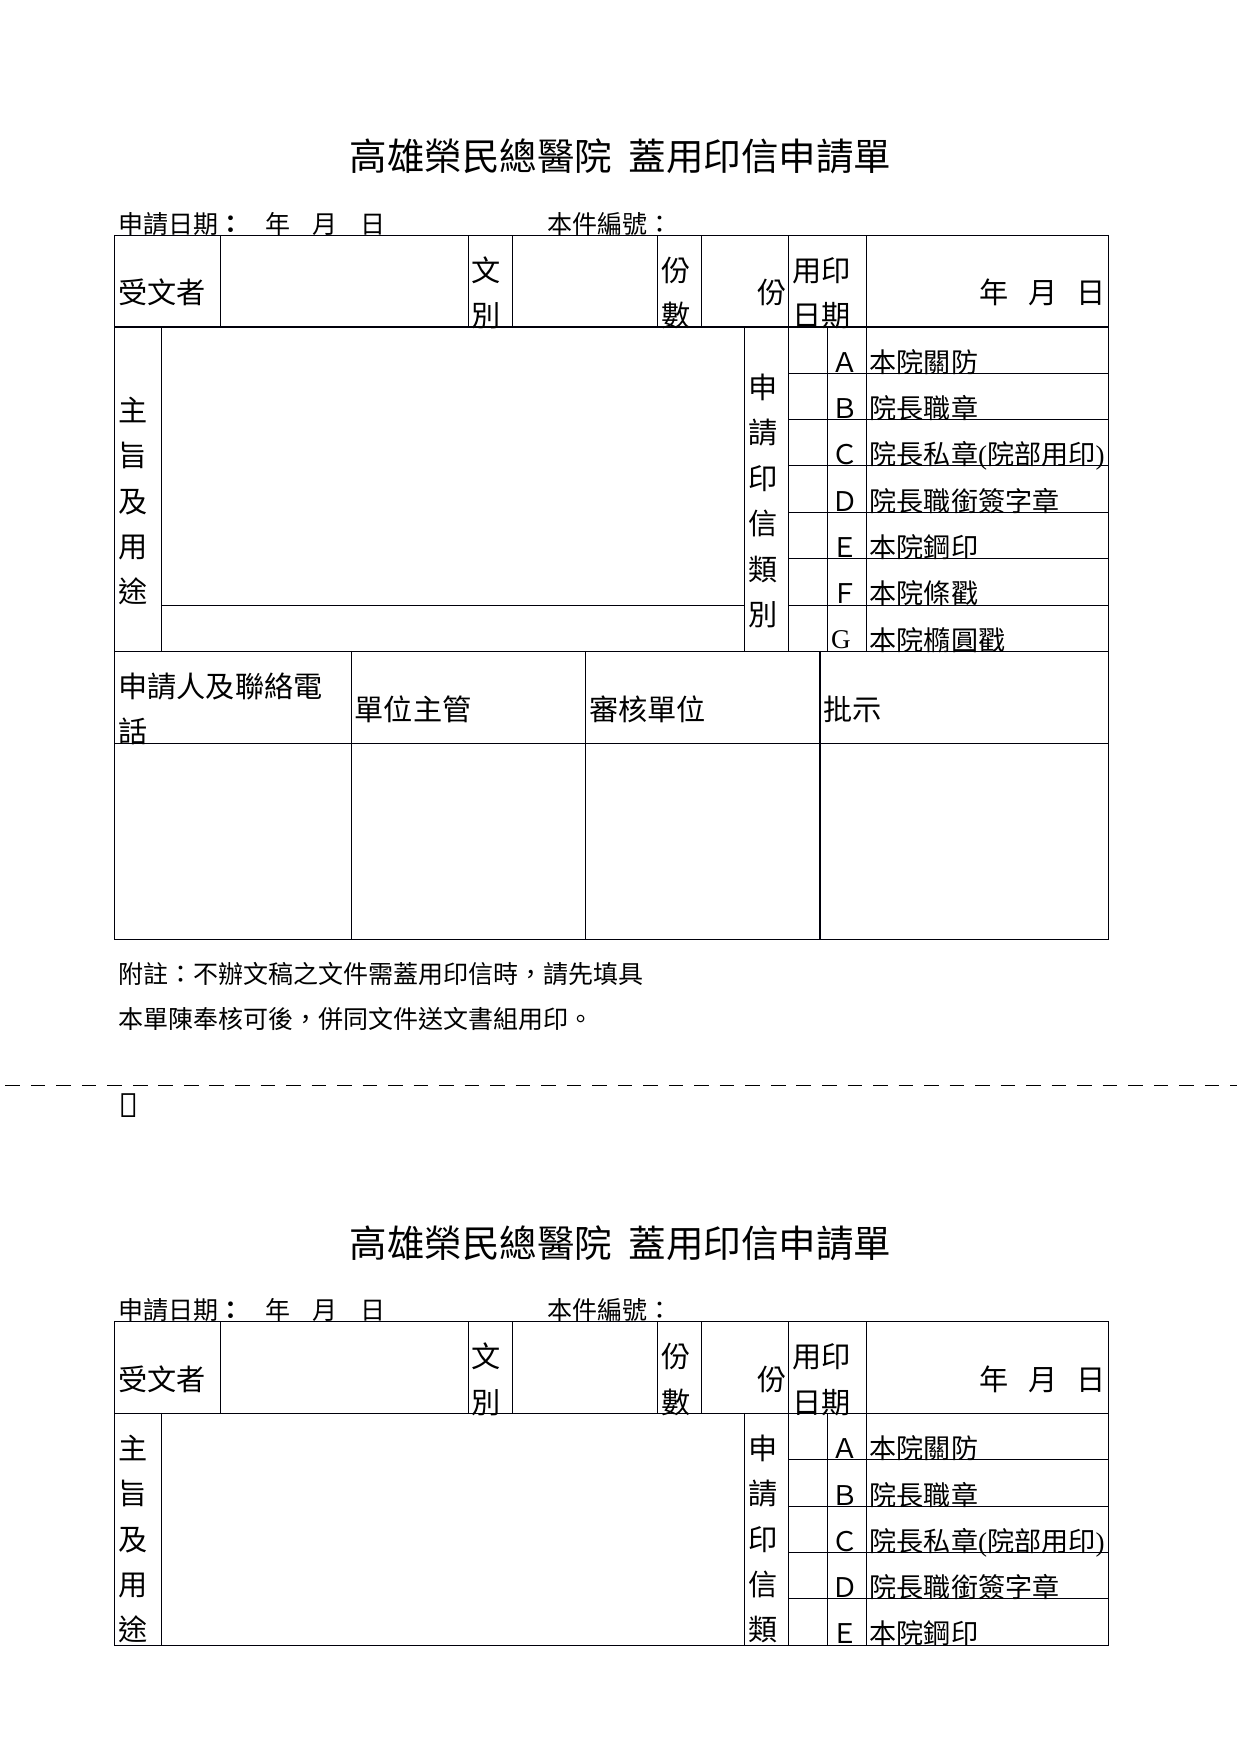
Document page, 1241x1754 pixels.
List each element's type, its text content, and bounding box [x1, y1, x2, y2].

table_cell [115, 744, 351, 939]
table_cell 主旨及用途 [115, 1414, 161, 1645]
table_cell [162, 606, 744, 651]
table_cell [789, 374, 827, 419]
table_header 文別 [469, 1322, 512, 1413]
text 高雄榮民總醫院 蓋用印信申請單 [118, 1185, 1122, 1276]
table_header 受文者 [115, 1322, 220, 1413]
table_cell [352, 744, 585, 939]
table_cell [789, 1507, 827, 1552]
table_cell 院長私章(院部用印) [867, 1507, 1108, 1552]
table_cell [586, 744, 819, 939]
table_cell 單位主管 [352, 652, 585, 742]
text 申請日期： 年 月 日 本件編號： [118, 1276, 1122, 1321]
table_cell [789, 606, 827, 651]
text 本單陳奉核可後，併同文件送文書組用印。 [118, 985, 1122, 1031]
table_header 份數 [658, 1322, 701, 1413]
table_cell Ｄ [828, 1553, 866, 1598]
table_cell Ｂ [828, 1460, 866, 1506]
table_header 份 [702, 1322, 788, 1413]
table_cell 審核單位 [586, 652, 819, 742]
table_cell [789, 420, 827, 465]
table_cell 院長職章 [867, 374, 1108, 419]
table_header [513, 1322, 657, 1413]
table_cell Ｆ [828, 559, 866, 604]
table_cell 主旨及用途 [115, 328, 161, 651]
table_cell [789, 1553, 827, 1598]
table_header 用印日期 [789, 236, 866, 326]
table_cell [789, 513, 827, 558]
table_cell Ｃ [828, 1507, 866, 1552]
text  [118, 1049, 1122, 1140]
table_cell 本院鋼印 [867, 513, 1108, 558]
table_header 受文者 [115, 236, 220, 326]
text 申請日期： 年 月 日 本件編號： [118, 189, 1122, 235]
table_cell [162, 328, 744, 604]
table_cell 本院關防 [867, 1414, 1108, 1459]
table_cell 院長職銜簽字章 [867, 466, 1108, 512]
table_header 用印日期 [789, 1322, 866, 1413]
table_header [221, 1322, 468, 1413]
table_header 文別 [469, 236, 512, 326]
table_cell 申請印信類別 [745, 328, 788, 651]
table_cell [789, 466, 827, 512]
table_cell G [828, 606, 866, 651]
table_cell 本院關防 [867, 328, 1108, 373]
table_cell 院長職章 [867, 1460, 1108, 1506]
table_cell 本院條戳 [867, 559, 1108, 604]
table_cell 院長職銜簽字章 [867, 1553, 1108, 1598]
table_cell Ｅ [828, 513, 866, 558]
table_cell 本院橢圓戳 [867, 606, 1108, 651]
table_cell 院長私章(院部用印) [867, 420, 1108, 465]
table_cell [789, 559, 827, 604]
table_cell [789, 328, 827, 373]
table_cell 批示 [821, 652, 1108, 742]
text 高雄榮民總醫院 蓋用印信申請單 [118, 99, 1122, 189]
table_cell [789, 1460, 827, 1506]
table_header 年 月 日 [867, 1322, 1108, 1413]
table_cell 本院鋼印 [867, 1599, 1108, 1645]
table_header [513, 236, 657, 326]
table_header 份數 [658, 236, 701, 326]
table_cell [789, 1599, 827, 1645]
table_cell [821, 744, 1108, 939]
text 附註：不辦文稿之文件需蓋用印信時，請先填具 [118, 940, 1122, 985]
table_cell Ｂ [828, 374, 866, 419]
table_cell 申請人及聯絡電話 [115, 652, 351, 742]
table_header 份 [702, 236, 788, 326]
table_cell Ｄ [828, 466, 866, 512]
table_cell [162, 1414, 744, 1645]
table_cell Ｅ [828, 1599, 866, 1645]
table_cell Ａ [828, 328, 866, 373]
table_cell Ａ [828, 1414, 866, 1459]
table_header 年 月 日 [867, 236, 1108, 326]
table_cell Ｃ [828, 420, 866, 465]
table_cell [789, 1414, 827, 1459]
table_cell 申請印信類 [745, 1414, 788, 1645]
table_header [221, 236, 468, 326]
